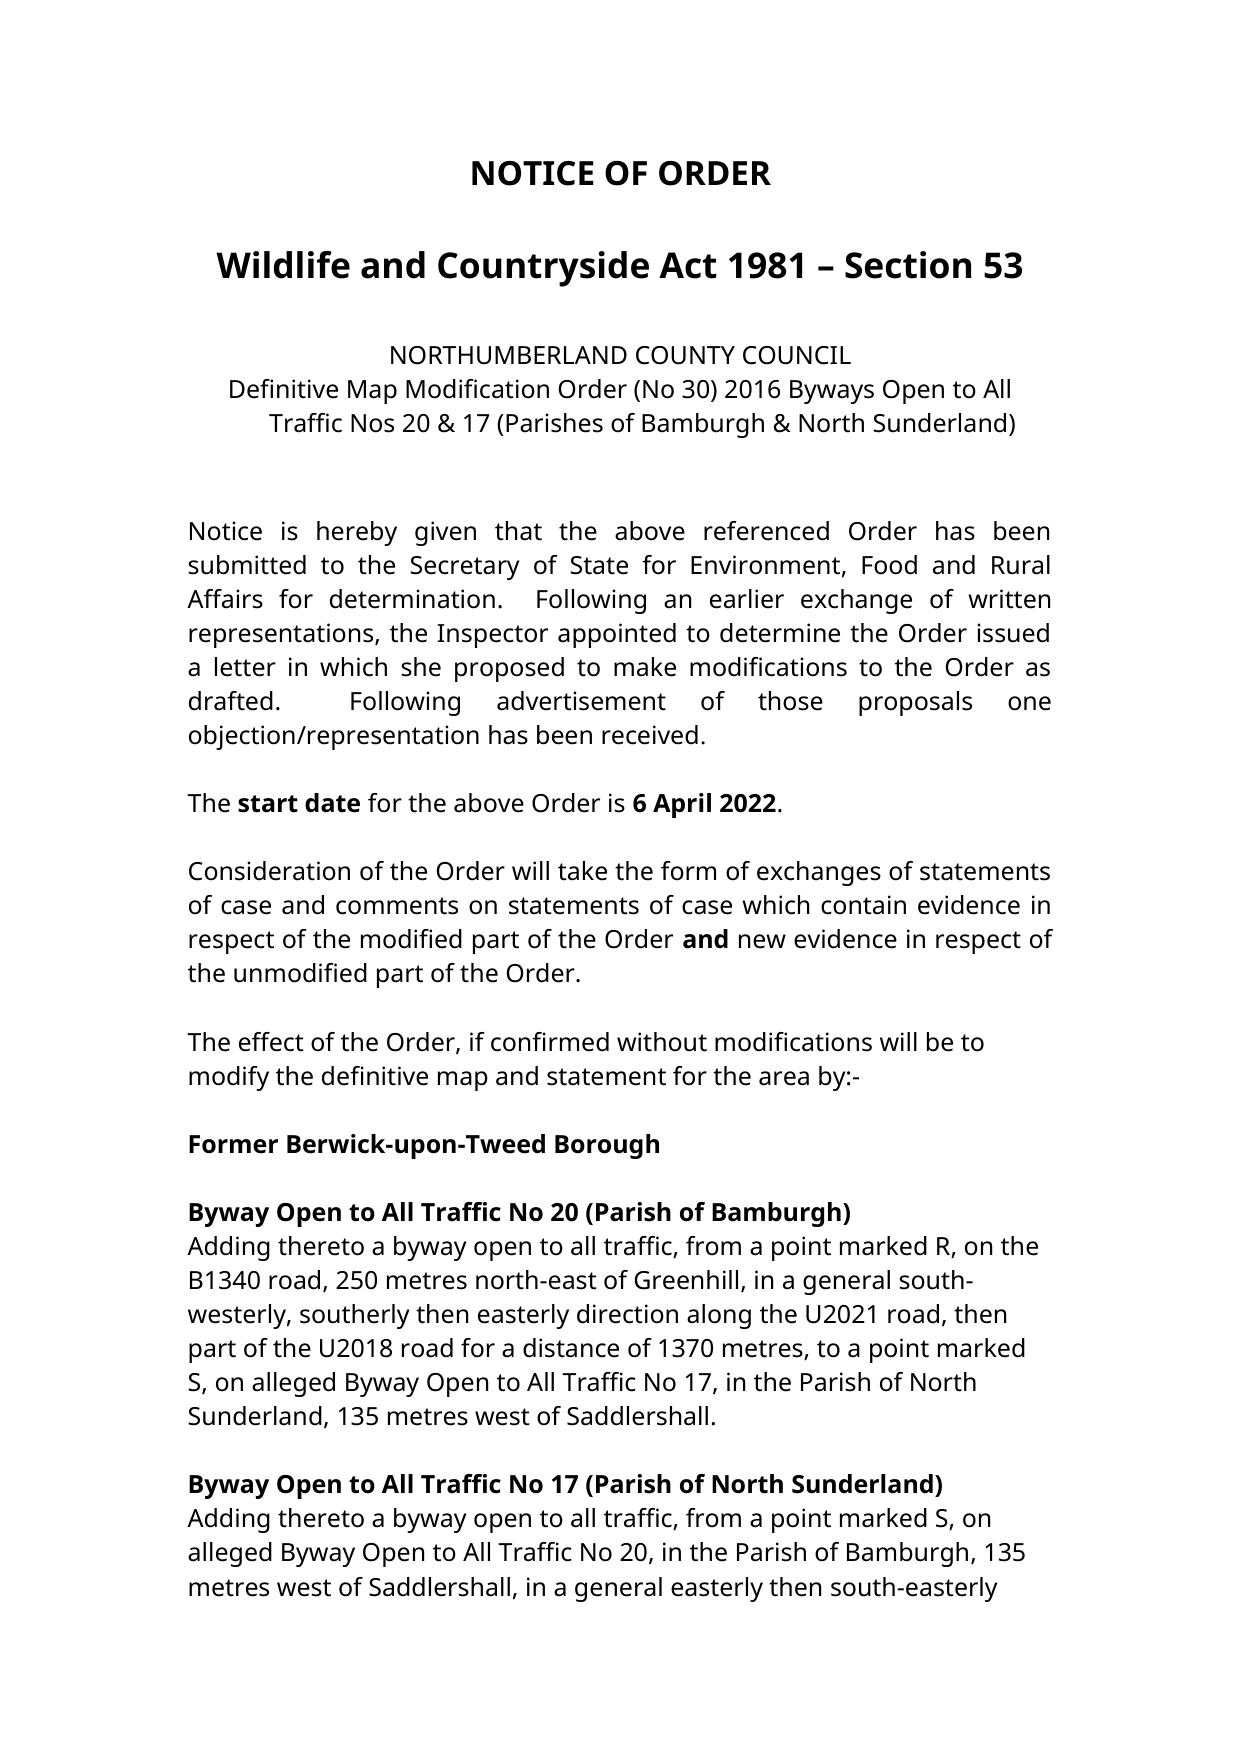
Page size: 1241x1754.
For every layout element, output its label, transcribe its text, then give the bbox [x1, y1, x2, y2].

text Definitive Map Modification Order (No 30) 2016 Byways Open to All Traffic Nos 20 & 17 (Parishes of Bamburgh & North Sunderland) [187, 371, 1053, 439]
text Notice is hereby given that the above referenced Order has been submitted to the Secretary of State for Environment, Food and Rural Affairs for determination. Following an earlier exchange of written representations, the Inspector appointed to determine the Order issued a letter in which she proposed to make modifications to the Order as drafted. Following advertisement of those proposals one objection/representation has been received. [187, 513, 1053, 752]
text Adding thereto a byway open to all traffic, from a point marked R, on the B1340 road, 250 metres north-east of Greenhill, in a general south-westerly, southerly then easterly direction along the U2021 road, then part of the U2018 road for a distance of 1370 metres, to a point marked S, on alleged Byway Open to All Traffic No 17, in the Parish of North Sunderland, 135 metres west of Saddlershall. [187, 1228, 1053, 1433]
text Wildlife and Countryside Act 1981 – Section 53 [187, 241, 1053, 289]
text NORTHUMBERLAND COUNTY COUNCIL [187, 337, 1053, 371]
text The effect of the Order, if confirmed without modifications will be to [187, 1024, 1053, 1058]
text Byway Open to All Traffic No 17 (Parish of North Sunderland) [187, 1467, 1053, 1501]
text Former Berwick-upon-Tweed Borough [187, 1126, 1053, 1160]
text The start date for the above Order is 6 April 2022. [187, 786, 1053, 820]
text NOTICE OF ORDER [187, 150, 1053, 195]
text Byway Open to All Traffic No 20 (Parish of Bamburgh) [187, 1194, 1053, 1228]
text Consideration of the Order will take the form of exchanges of statements of case and comments on statements of case which contain evidence in respect of the modified part of the Order and new evidence in respect of the unmodified part of the Order. [187, 854, 1053, 990]
text Adding thereto a byway open to all traffic, from a point marked S, on alleged Byway Open to All Traffic No 20, in the Parish of Bamburgh, 135 metres west of Saddlershall, in a general easterly then south-easterly [187, 1501, 1053, 1603]
text modify the definitive map and statement for the area by:- [187, 1058, 1053, 1092]
